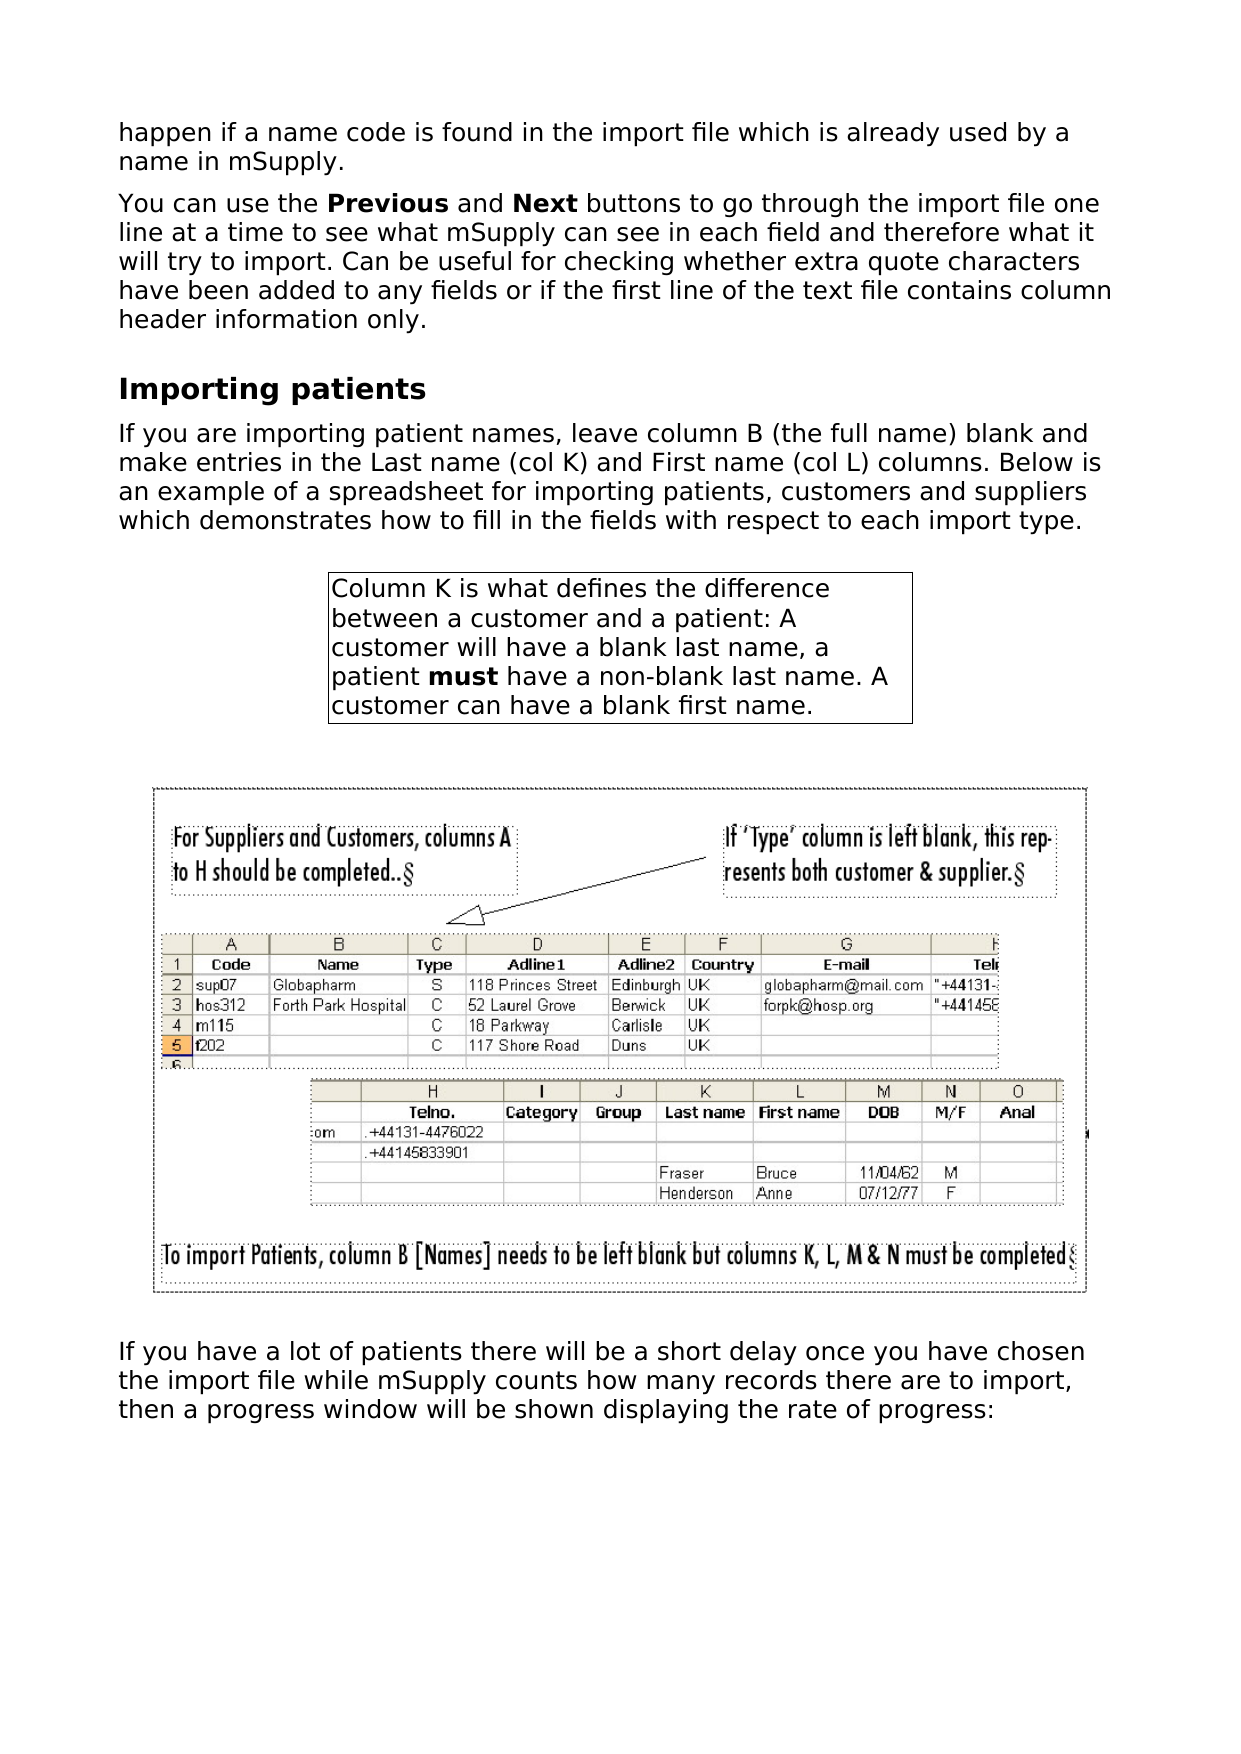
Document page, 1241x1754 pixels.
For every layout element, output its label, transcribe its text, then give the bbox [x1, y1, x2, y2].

text If you are importing patient names, leave column B (the full name) blank and make entries in the Last name (col K) and First name (col L) columns. Below is an example of a spreadsheet for importing patients, customers and suppliers which demonstrates how to fill in the fields with respect to each import type. [118, 419, 1122, 535]
text If you have a lot of patients there will be a short delay once you have chosen the import file while mSupply counts how many records there are to import, then a progress window will be shown displaying the rate of progress: [118, 1337, 1122, 1424]
table_header Column K is what defines the difference between a customer and a patient: A customer will have a blank last name, a patient must have a non-blank last name. A customer can have a blank first name. [329, 573, 912, 723]
text You can use the Previous and Next buttons to go through the import file one line at a time to see what mSupply can see in each field and therefore what it will try to import. Can be useful for checking whether extra quote characters have been added to any fields or if the first line of the text file contains column header information only. [118, 189, 1122, 335]
text happen if a name code is found in the import file which is already used by a name in mSupply. [118, 118, 1122, 176]
picture [151, 785, 1089, 1295]
subtitle Importing patients [118, 372, 1122, 406]
